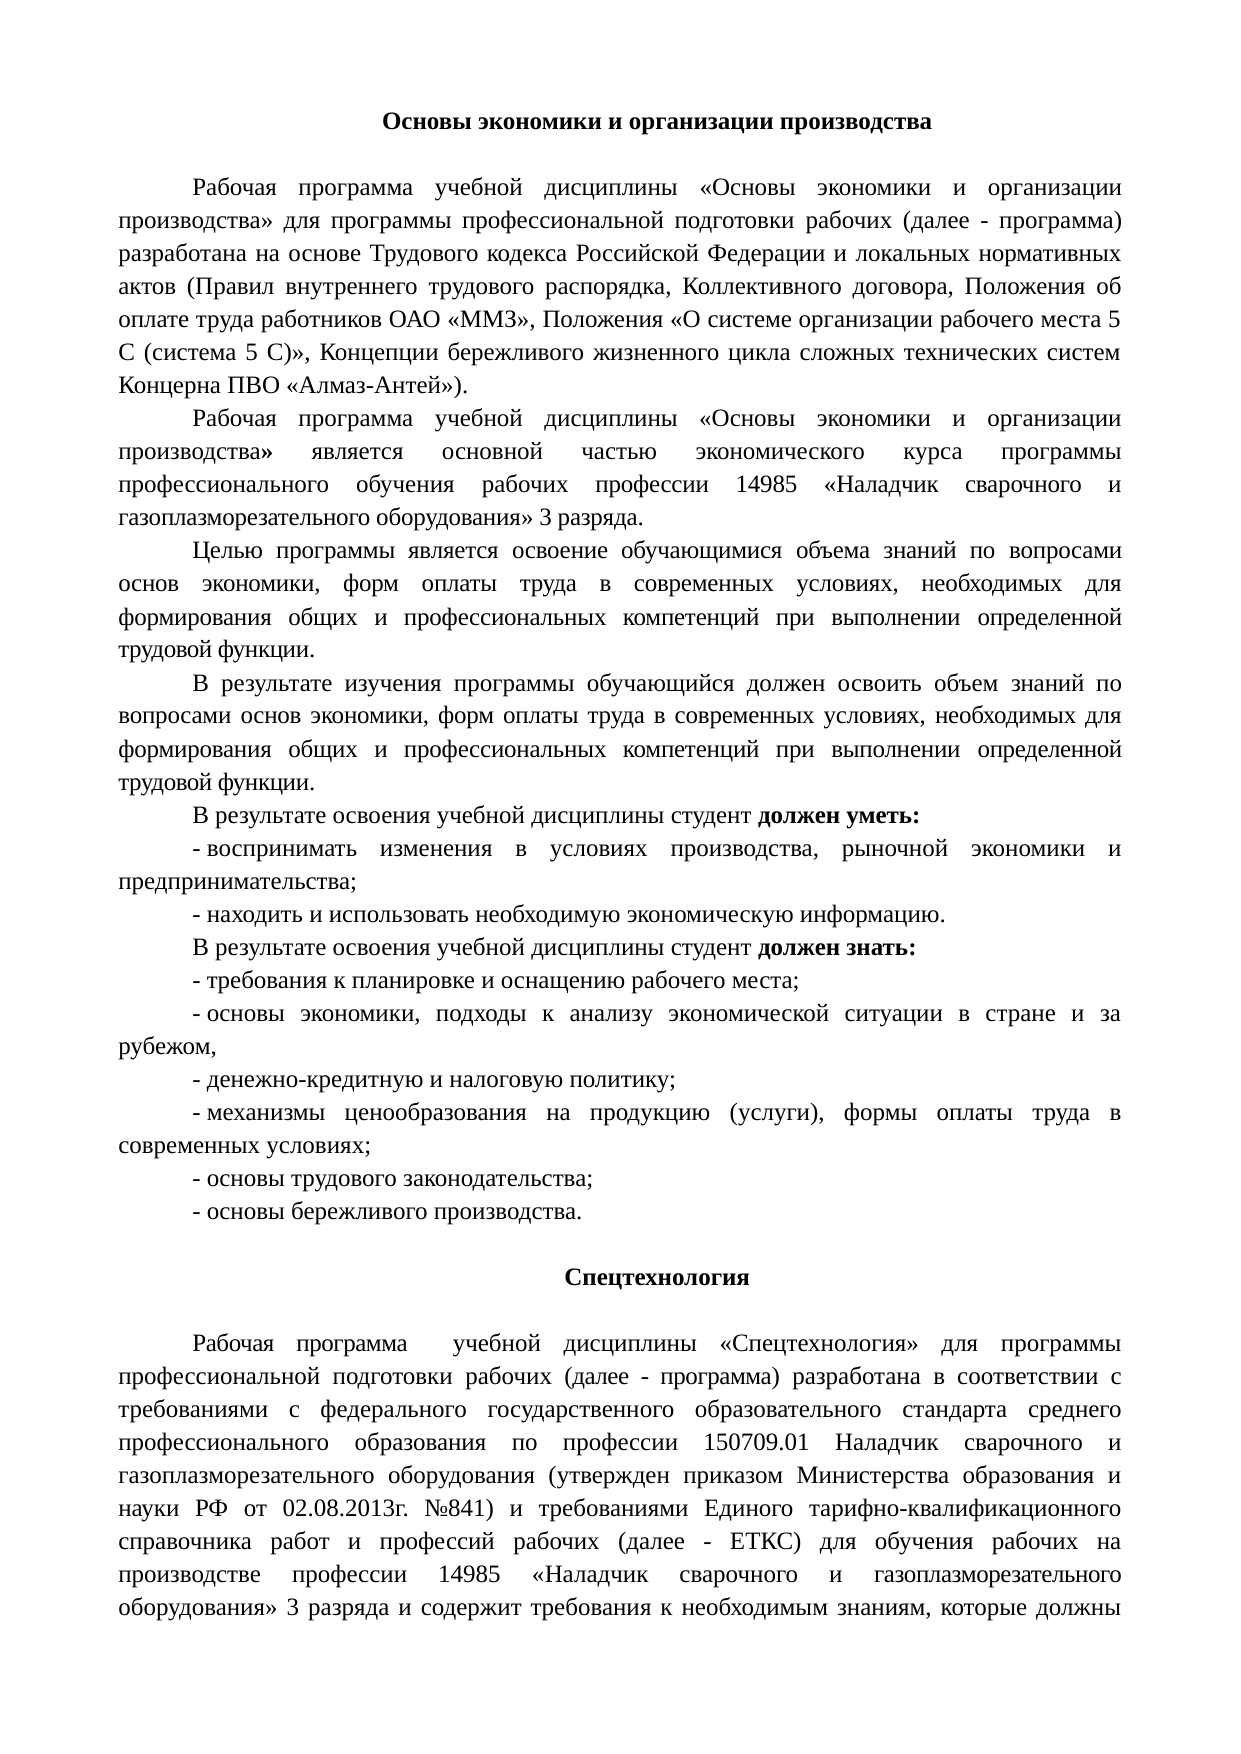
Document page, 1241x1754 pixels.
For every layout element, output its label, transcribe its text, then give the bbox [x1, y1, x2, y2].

text - воспринимать изменения в условиях производства, рыночной экономики и предпринимательства; [118, 833, 1122, 894]
text Основы экономики и организации производства [118, 106, 1122, 135]
text - требования к планировке и оснащению рабочего места; [118, 965, 1122, 993]
text - основы бережливого производства. [118, 1196, 1122, 1225]
text Рабочая программа учебной дисциплины «Спецтехнология» для программы профессиональной подготовки рабочих (далее - программа) разработана в соответствии с требованиями с федерального государственного образовательного стандарта среднего профессионального образования по профессии 150709.01 Наладчик сварочного и газоплазморезательного оборудования (утвержден приказом Министерства образования и науки РФ от 02.08.2013г. №841) и требованиями Единого тарифно-квалификационного справочника работ и профессий рабочих (далее - ЕТКС) для обучения рабочих на производстве профессии 14985 «Наладчик сварочного и газоплазморезательного оборудования» 3 разряда и содержит требования к необходимым знаниям, которые должны [118, 1328, 1122, 1621]
text Рабочая программа учебной дисциплины «Основы экономики и организации производства» является основной частью экономического курса программы профессионального обучения рабочих профессии 14985 «Наладчик сварочного и газоплазморезательного оборудования» 3 разряда. [118, 403, 1122, 531]
text - основы экономики, подходы к анализу экономической ситуации в стране и за рубежом, [118, 998, 1122, 1059]
text В результате изучения программы обучающийся должен освоить объем знаний по вопросами основ экономики, форм оплаты труда в современных условиях, необходимых для формирования общих и профессиональных компетенций при выполнении определенной трудовой функции. [118, 668, 1122, 795]
text - денежно-кредитную и налоговую политику; [118, 1064, 1122, 1093]
text - основы трудового законодательства; [118, 1163, 1122, 1192]
text Спецтехнология [118, 1262, 1122, 1291]
text - механизмы ценообразования на продукцию (услуги), формы оплаты труда в современных условиях; [118, 1097, 1122, 1159]
text - находить и использовать необходимую экономическую информацию. [118, 899, 1122, 927]
text Рабочая программа учебной дисциплины «Основы экономики и организации производства» для программы профессиональной подготовки рабочих (далее - программа) разработана на основе Трудового кодекса Российской Федерации и локальных нормативных актов (Правил внутреннего трудового распорядка, Коллективного договора, Положения об оплате труда работников ОАО «ММЗ», Положения «О системе организации рабочего места 5 С (система 5 С)», Концепции бережливого жизненного цикла сложных технических систем Концерна ПВО «Алмаз-Антей»). [118, 172, 1122, 399]
text Целью программы является освоение обучающимися объема знаний по вопросами основ экономики, форм оплаты труда в современных условиях, необходимых для формирования общих и профессиональных компетенций при выполнении определенной трудовой функции. [118, 536, 1122, 663]
text В результате освоения учебной дисциплины студент должен знать: [118, 932, 1122, 961]
text В результате освоения учебной дисциплины студент должен уметь: [118, 800, 1122, 828]
